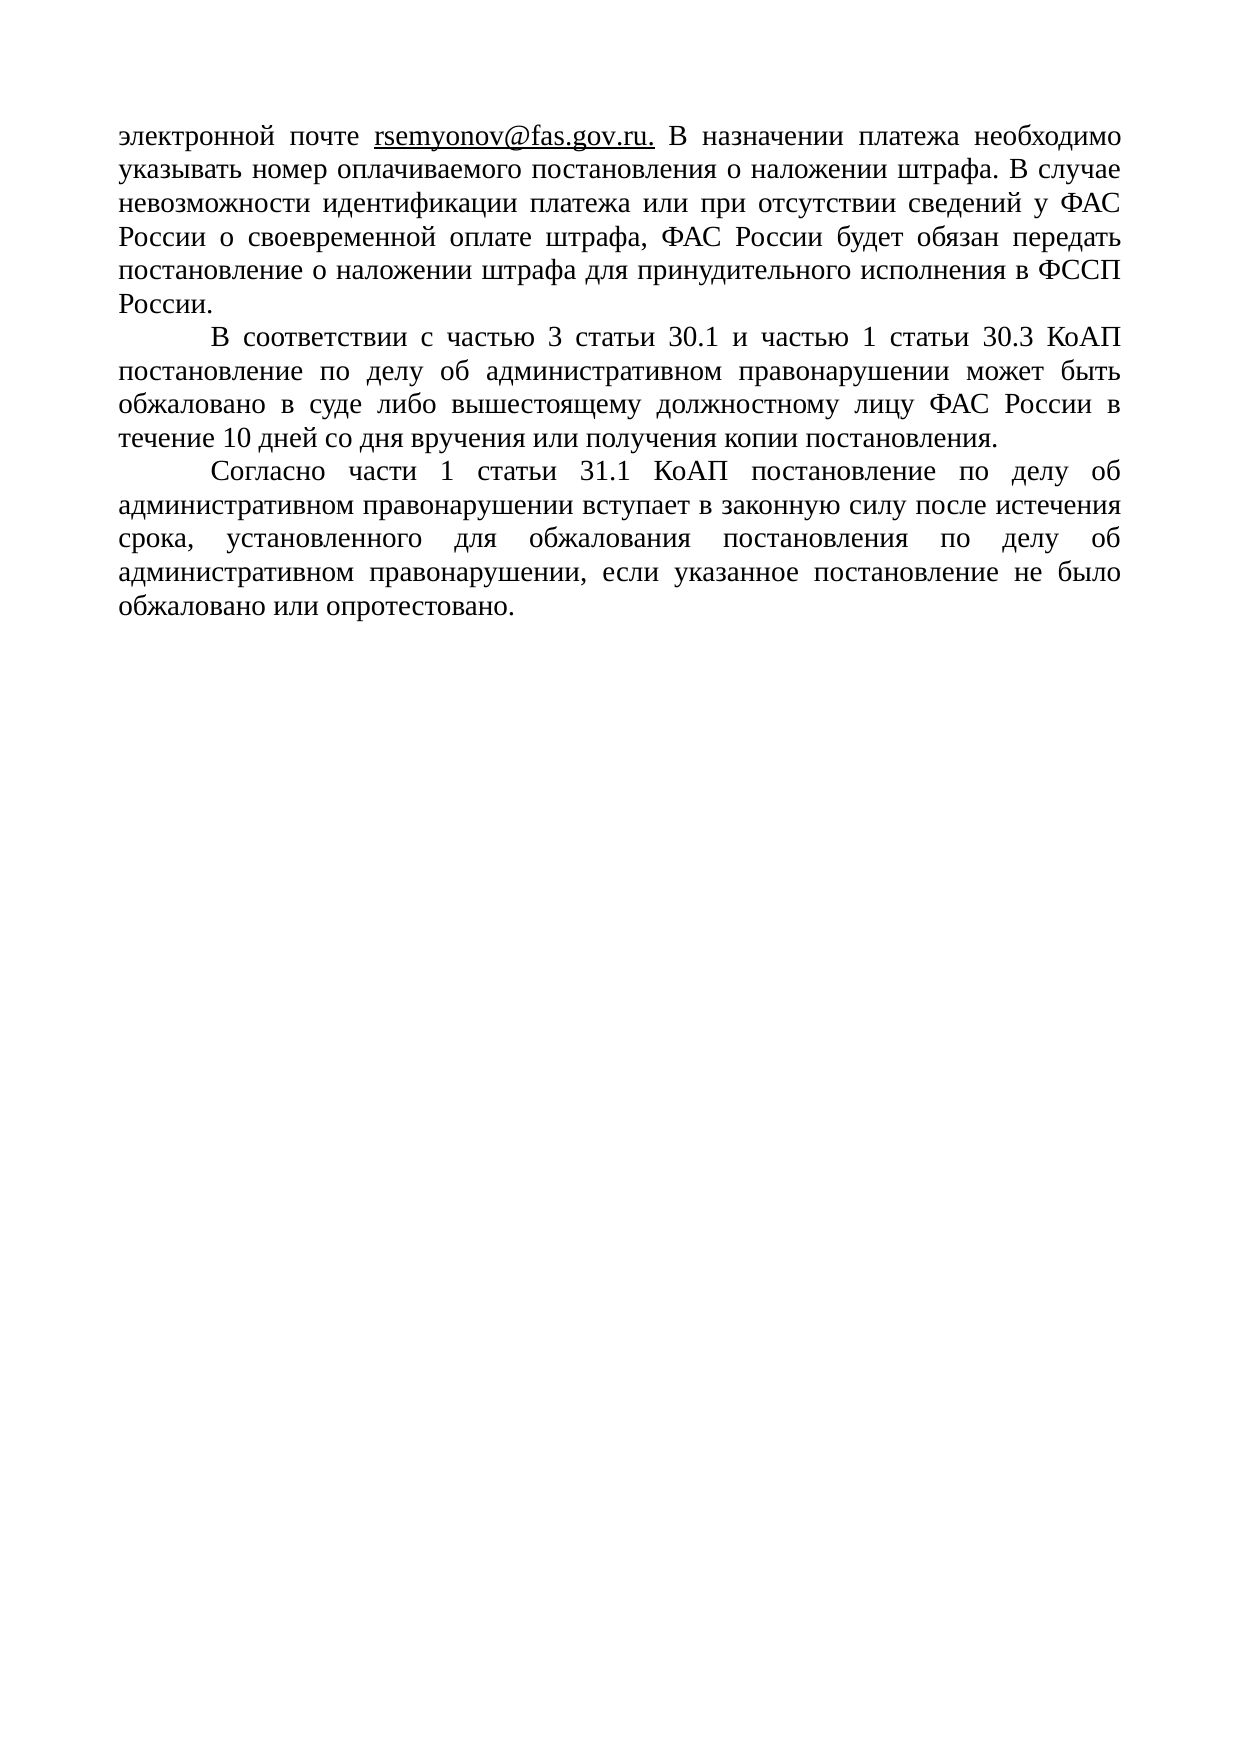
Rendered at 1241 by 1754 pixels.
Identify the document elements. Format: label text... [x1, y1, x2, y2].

text электронной почте rsemyonov@fas.gov.ru. В назначении платежа необходимо указывать номер оплачиваемого постановления о наложении штрафа. В случае невозможности идентификации платежа или при отсутствии сведений у ФАС России о своевременной оплате штрафа, ФАС России будет обязан передать постановление о наложении штрафа для принудительного исполнения в ФССП России. [118, 118, 1122, 319]
text В соответствии с частью 3 статьи 30.1 и частью 1 статьи 30.3 КоАП постановление по делу об административном правонарушении может быть обжаловано в суде либо вышестоящему должностному лицу ФАС России в течение 10 дней со дня вручения или получения копии постановления. [118, 319, 1122, 453]
text Согласно части 1 статьи 31.1 КоАП постановление по делу об административном правонарушении вступает в законную силу после истечения срока, установленного для обжалования постановления по делу об административном правонарушении, если указанное постановление не было обжаловано или опротестовано. [118, 453, 1122, 621]
